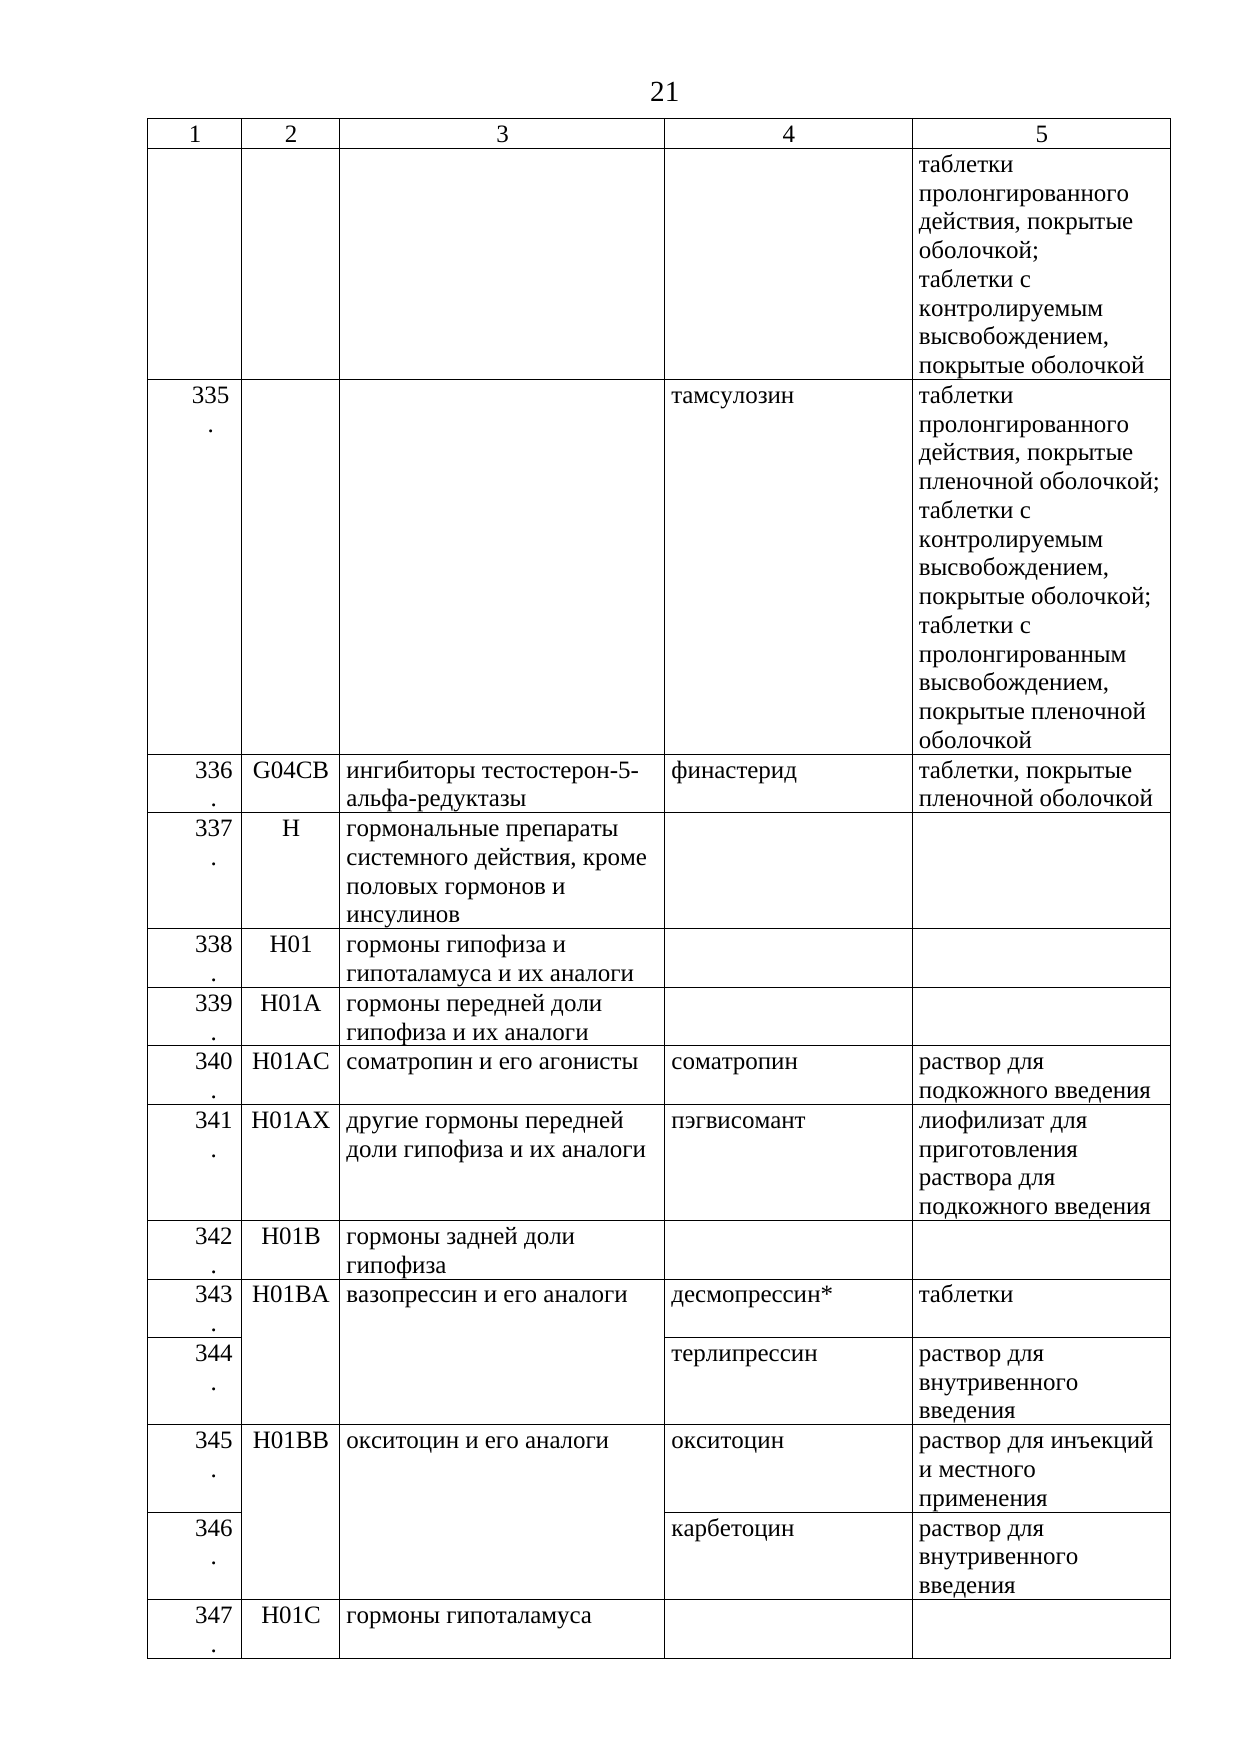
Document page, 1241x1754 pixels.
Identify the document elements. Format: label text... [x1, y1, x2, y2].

table_cell [913, 988, 1170, 1045]
table_cell [665, 813, 912, 928]
table_cell таблетки [913, 1280, 1170, 1337]
table_cell H01B [242, 1221, 339, 1278]
table_cell H01BB [242, 1425, 339, 1599]
table_cell [242, 149, 339, 379]
table_cell H01C [242, 1600, 339, 1657]
table_header 4 [665, 119, 912, 148]
table_cell ингибиторы тестостерон-5-альфа-редуктазы [340, 755, 664, 812]
table_header 1 [148, 119, 241, 148]
table_cell гормоны гипоталамуса [340, 1600, 664, 1657]
table_cell H01AХ [242, 1105, 339, 1220]
table_cell [148, 1338, 241, 1424]
table_cell соматропин [665, 1046, 912, 1104]
table_cell [148, 929, 241, 987]
table_cell [148, 149, 241, 379]
table_cell [148, 1600, 241, 1657]
table_cell лиофилизат для приготовления раствора для подкожного введения [913, 1105, 1170, 1220]
table_cell финастерид [665, 755, 912, 812]
table_cell [148, 1513, 241, 1599]
table_cell [148, 380, 241, 754]
table_cell H01BA [242, 1280, 339, 1424]
table_cell раствор для внутривенного введения [913, 1338, 1170, 1424]
table_header 5 [913, 119, 1170, 148]
table_cell пэгвисомант [665, 1105, 912, 1220]
table_header 3 [340, 119, 664, 148]
table_cell десмопрессин* [665, 1280, 912, 1337]
table_cell таблетки, покрытые пленочной оболочкой [913, 755, 1170, 812]
table_cell гормоны гипофиза и гипоталамуса и их аналоги [340, 929, 664, 987]
table_cell раствор для инъекций и местного применения [913, 1425, 1170, 1512]
table_cell гормоны передней доли гипофиза и их аналоги [340, 988, 664, 1045]
table_cell [148, 1425, 241, 1512]
table_cell таблетки пролонгированного действия, покрытые пленочной оболочкой; таблетки с контролируемым высвобождением, покрытые оболочкой; таблетки с пролонгированным высвобождением, покрытые пленочной оболочкой [913, 380, 1170, 754]
table_cell [148, 813, 241, 928]
table_cell [148, 988, 241, 1045]
table_cell [148, 1105, 241, 1220]
table_cell [913, 1221, 1170, 1278]
table_cell [913, 813, 1170, 928]
table_cell гормоны задней доли гипофиза [340, 1221, 664, 1278]
table_cell соматропин и его агонисты [340, 1046, 664, 1104]
table_cell [148, 1221, 241, 1278]
table_cell окситоцин и его аналоги [340, 1425, 664, 1599]
table_cell тамсулозин [665, 380, 912, 754]
table_cell [340, 380, 664, 754]
table_cell вазопрессин и его аналоги [340, 1280, 664, 1424]
table_cell гормональные препараты системного действия, кроме половых гормонов и инсулинов [340, 813, 664, 928]
table_cell G04CB [242, 755, 339, 812]
table_cell H01AC [242, 1046, 339, 1104]
table_cell [148, 1280, 241, 1337]
table_cell раствор для внутривенного введения [913, 1513, 1170, 1599]
table_cell [665, 1221, 912, 1278]
table_cell H [242, 813, 339, 928]
table_header 2 [242, 119, 339, 148]
table_cell [913, 929, 1170, 987]
table_cell [665, 1600, 912, 1657]
table_cell H01A [242, 988, 339, 1045]
table_cell терлипрессин [665, 1338, 912, 1424]
table_cell [913, 1600, 1170, 1657]
table_cell H01 [242, 929, 339, 987]
table_cell [665, 149, 912, 379]
table_cell окситоцин [665, 1425, 912, 1512]
table_cell карбетоцин [665, 1513, 912, 1599]
table_cell [665, 929, 912, 987]
table_cell [242, 380, 339, 754]
table_cell [340, 149, 664, 379]
table_cell [148, 755, 241, 812]
table_cell [665, 988, 912, 1045]
table_cell [148, 1046, 241, 1104]
table_cell раствор для подкожного введения [913, 1046, 1170, 1104]
table_cell другие гормоны передней доли гипофиза и их аналоги [340, 1105, 664, 1220]
table_cell таблетки пролонгированного действия, покрытые оболочкой; таблетки с контролируемым высвобождением, покрытые оболочкой [913, 149, 1170, 379]
